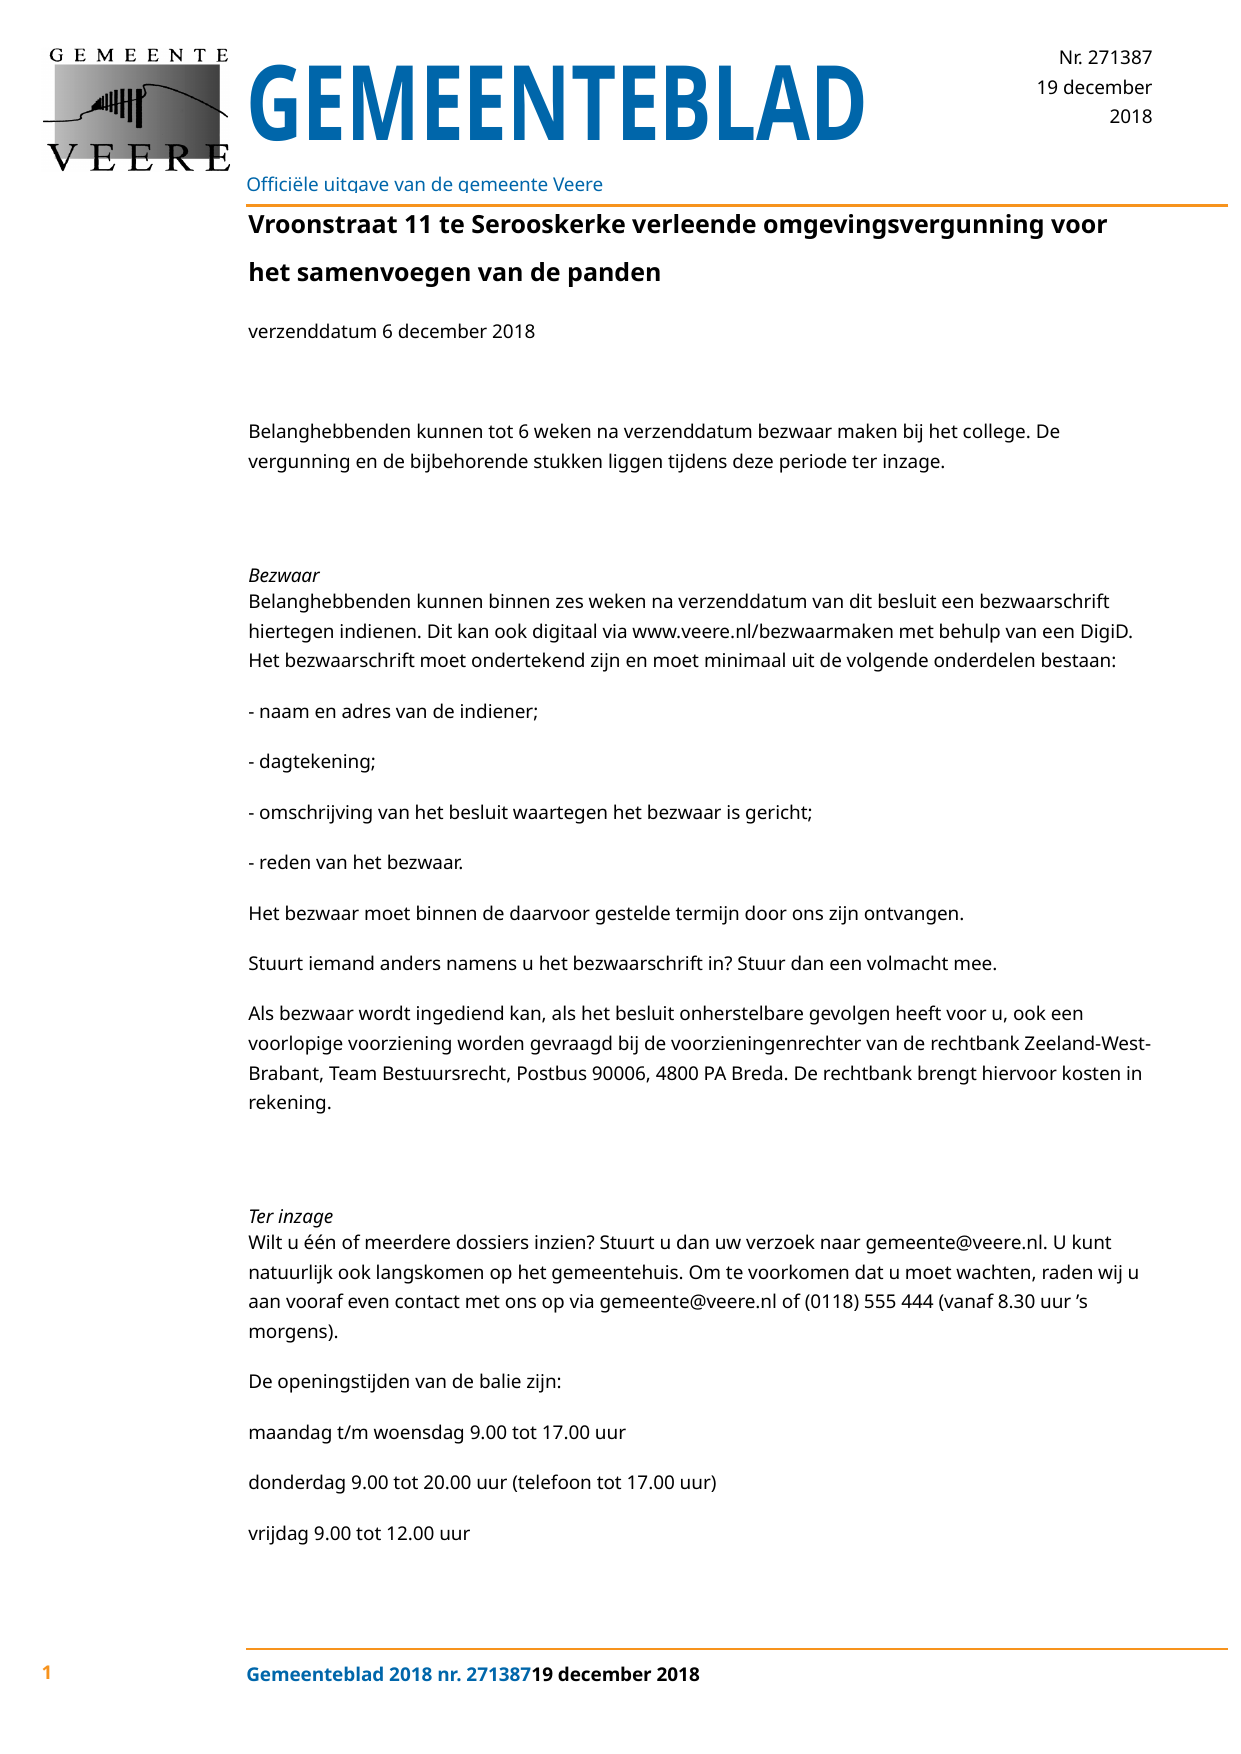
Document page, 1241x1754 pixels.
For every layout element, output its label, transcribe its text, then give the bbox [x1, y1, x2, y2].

text Vroonstraat 11 te Serooskerke verleende omgevingsvergunning voor het samenvoegen van de panden [248, 207, 1152, 288]
text Bezwaar [248, 563, 1152, 588]
text maandag t/m woensdag 9.00 tot 17.00 uur [248, 1419, 1152, 1445]
text Wilt u één of meerdere dossiers inzien? Stuurt u dan uw verzoek naar gemeente@veere.nl. U kunt natuurlijk ook langskomen op het gemeentehuis. Om te voorkomen dat u moet wachten, raden wij u aan vooraf even contact met ons op via gemeente@veere.nl of (0118) 555 444 (vanaf 8.30 uur ’s morgens). [248, 1229, 1152, 1344]
text De openingstijden van de balie zijn: [248, 1368, 1152, 1394]
text Belanghebbenden kunnen binnen zes weken na verzenddatum van dit besluit een bezwaarschrift hiertegen indienen. Dit kan ook digitaal via www.veere.nl/bezwaarmaken met behulp van een DigiD. Het bezwaarschrift moet ondertekend zijn en moet minimaal uit de volgende onderdelen bestaan: [248, 588, 1152, 673]
picture [41, 47, 231, 172]
text donderdag 9.00 tot 20.00 uur (telefoon tot 17.00 uur) [248, 1469, 1152, 1495]
text - reden van het bezwaar. [248, 849, 1152, 875]
text Als bezwaar wordt ingediend kan, als het besluit onherstelbare gevolgen heeft voor u, ook een voorlopige voorziening worden gevraagd bij de voorzieningenrechter van de rechtbank Zeeland-West-Brabant, Team Bestuursrecht, Postbus 90006, 4800 PA Breda. De rechtbank brengt hiervoor kosten in rekening. [248, 1001, 1152, 1115]
text verzenddatum 6 december 2018 [248, 318, 1152, 344]
text Belanghebbenden kunnen tot 6 weken na verzenddatum bezwaar maken bij het college. De vergunning en de bijbehorende stukken liggen tijdens deze periode ter inzage. [248, 419, 1152, 474]
text - dagtekening; [248, 748, 1152, 774]
text Stuurt iemand anders namens u het bezwaarschrift in? Stuur dan een volmacht mee. [248, 950, 1152, 976]
text - naam en adres van de indiener; [248, 698, 1152, 724]
text Het bezwaar moet binnen de daarvoor gestelde termijn door ons zijn ontvangen. [248, 900, 1152, 925]
text - omschrijving van het besluit waartegen het bezwaar is gericht; [248, 799, 1152, 824]
text vrijdag 9.00 tot 12.00 uur [248, 1520, 1152, 1546]
text Ter inzage [248, 1204, 1152, 1229]
